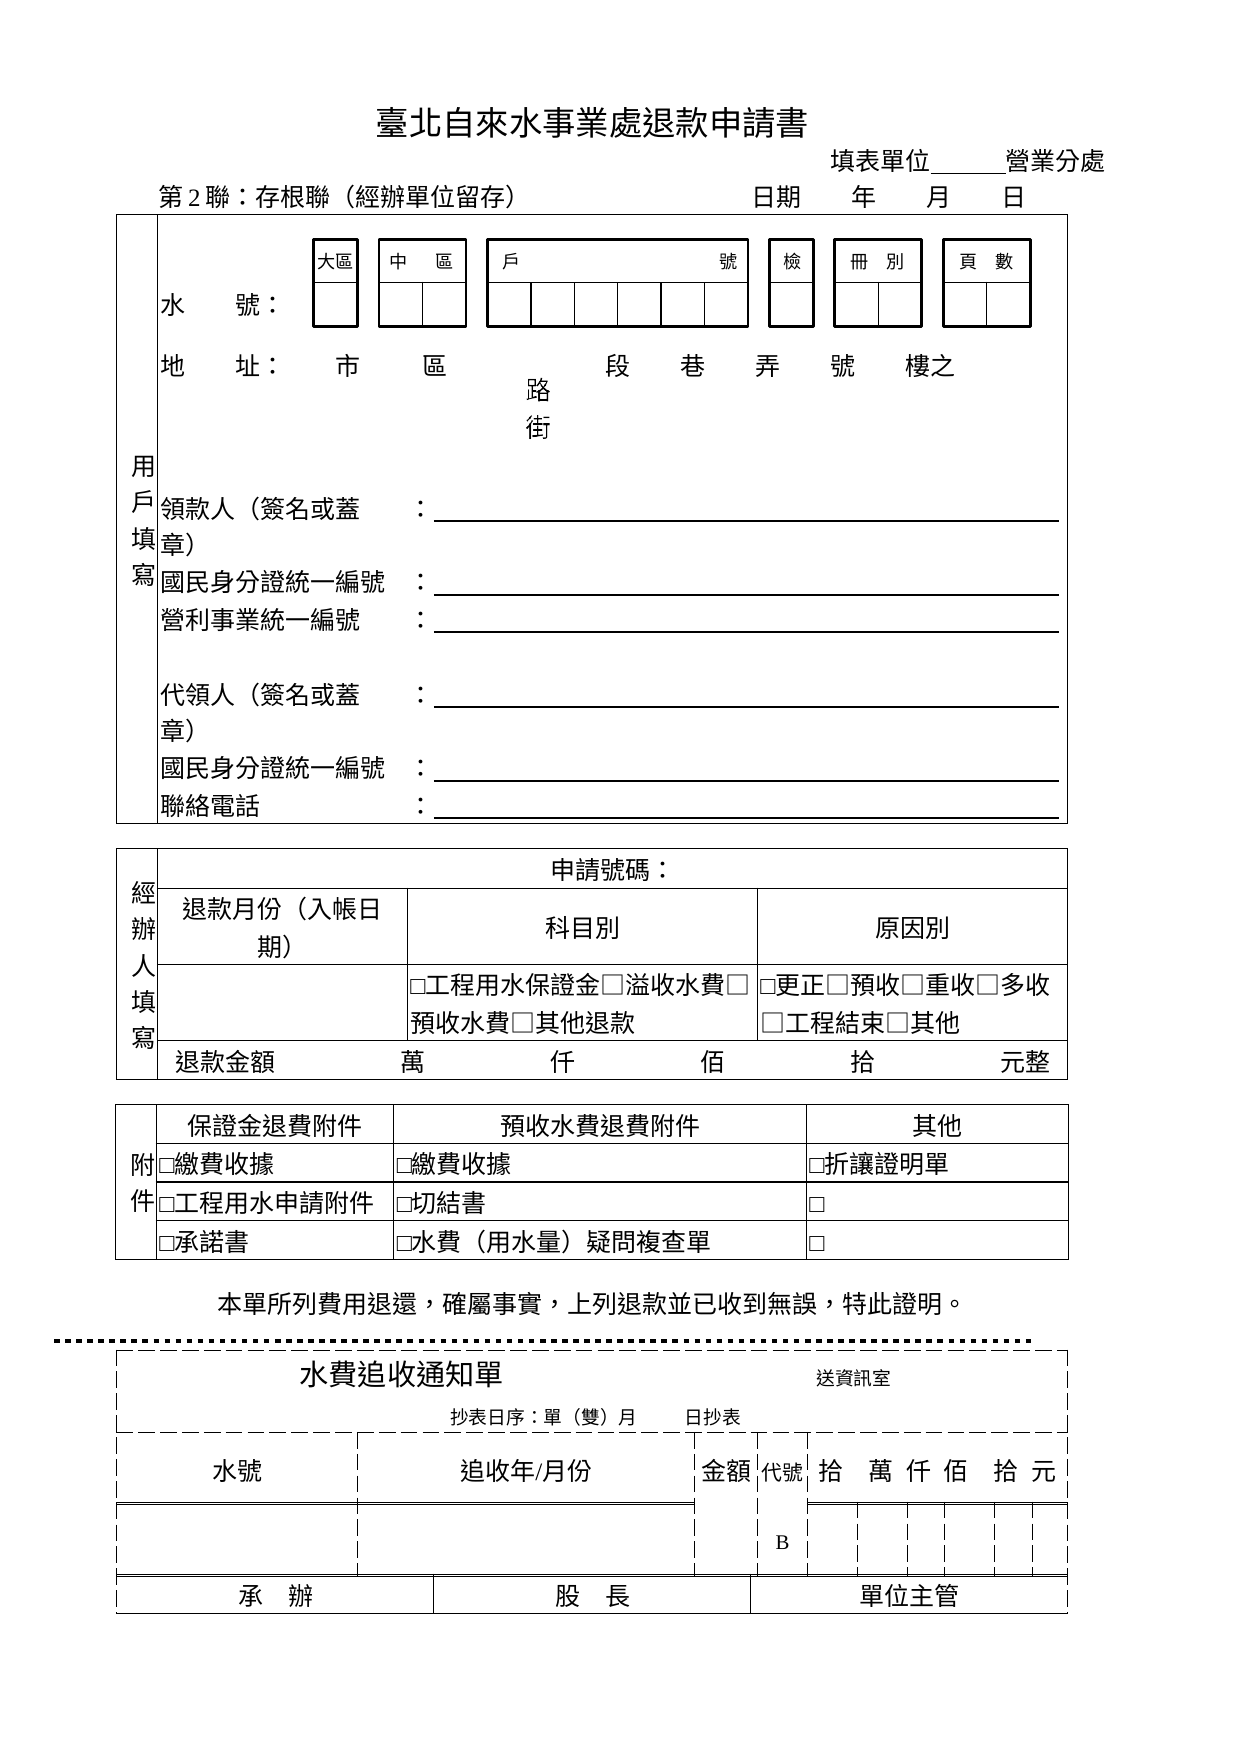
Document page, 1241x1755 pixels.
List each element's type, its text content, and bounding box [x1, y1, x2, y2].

table_cell □折讓證明單 [807, 1144, 1068, 1181]
table_cell □承諾書 [157, 1221, 393, 1258]
table_cell 退款金額 萬 仟 佰 拾 元整 [158, 1041, 1067, 1079]
text 臺北自來水事業處退款申請書 [54, 108, 1130, 142]
table_cell □工程用水申請附件 [157, 1183, 393, 1220]
table_header 保證金退費附件 [157, 1105, 393, 1143]
table_cell 科目別 [408, 889, 757, 964]
text 本單所列費用退還，確屬事實，上列退款並已收到無誤，特此證明。 [54, 1284, 1130, 1321]
table_cell [857, 1505, 907, 1573]
table_cell 金額 [695, 1432, 757, 1573]
table_cell [995, 1505, 1032, 1573]
table_cell 國民身分證統一編號 [158, 562, 406, 599]
table_cell □繳費收據 [157, 1144, 393, 1181]
table_header 其他 [807, 1105, 1068, 1143]
table_cell 聯絡電話 [158, 785, 406, 823]
table_cell □切結書 [394, 1183, 806, 1220]
table_cell [807, 1505, 857, 1573]
table_cell 股 長 [434, 1577, 750, 1613]
table_header 申請號碼： [158, 849, 1067, 888]
table_header 水 號： 地 址： 市 區 段 巷 弄 號 樓之 [158, 215, 1067, 488]
table_cell [907, 1505, 945, 1573]
table_cell 承 辦 [117, 1577, 433, 1613]
table_cell 原因別 [758, 889, 1067, 964]
table_cell ： [406, 748, 1067, 785]
table_cell 退款月份（入帳日期） [158, 889, 407, 964]
table_cell □ [807, 1183, 1068, 1220]
table_cell □ [807, 1221, 1068, 1258]
table_cell [158, 965, 407, 1040]
table_cell ： [406, 488, 1067, 562]
table_cell ： [406, 674, 1067, 748]
table_cell [1032, 1505, 1067, 1573]
table_cell 單位主管 [751, 1577, 1067, 1613]
table_cell 代號 B [757, 1432, 807, 1573]
table_cell [945, 1505, 995, 1573]
table_cell 追收年/月份 [357, 1432, 695, 1502]
table_cell □繳費收據 [394, 1144, 806, 1181]
table_header 預收水費退費附件 [394, 1105, 806, 1143]
table_header 水費追收通知單 送資訊室 抄表日序：單（雙）月 日抄表 [117, 1350, 1067, 1432]
table_header 經辦人填寫 [117, 849, 157, 1079]
text 第2聯：存根聯（經辦單位留存） 日期 年 月 日 [54, 178, 1130, 214]
table_cell ： [406, 562, 1067, 599]
table_cell [158, 637, 406, 674]
table_cell 營利事業統一編號 [158, 599, 406, 637]
table_cell □更正□預收□重收□多收□工程結束□其他 [758, 965, 1067, 1040]
table_cell 水號 [117, 1432, 357, 1502]
table_cell [406, 637, 1067, 674]
table_cell □水費（用水量）疑問複查單 [394, 1221, 806, 1258]
table_cell [117, 1505, 357, 1573]
table_header 附件 [116, 1105, 156, 1258]
table_cell 國民身分證統一編號 [158, 748, 406, 785]
table_cell □工程用水保證金□溢收水費□預收水費□其他退款 [408, 965, 757, 1040]
table_cell ： [406, 785, 1067, 823]
table_cell 代領人（簽名或蓋章） [158, 674, 406, 748]
table_cell 領款人（簽名或蓋章） [158, 488, 406, 562]
table_cell ： [406, 599, 1067, 637]
table_cell [357, 1505, 695, 1573]
text 填表單位 營業分處 [54, 142, 1105, 178]
table_header 用戶填寫 [117, 215, 157, 823]
table_cell 拾 萬 仟 佰 拾 元 [807, 1432, 1067, 1502]
